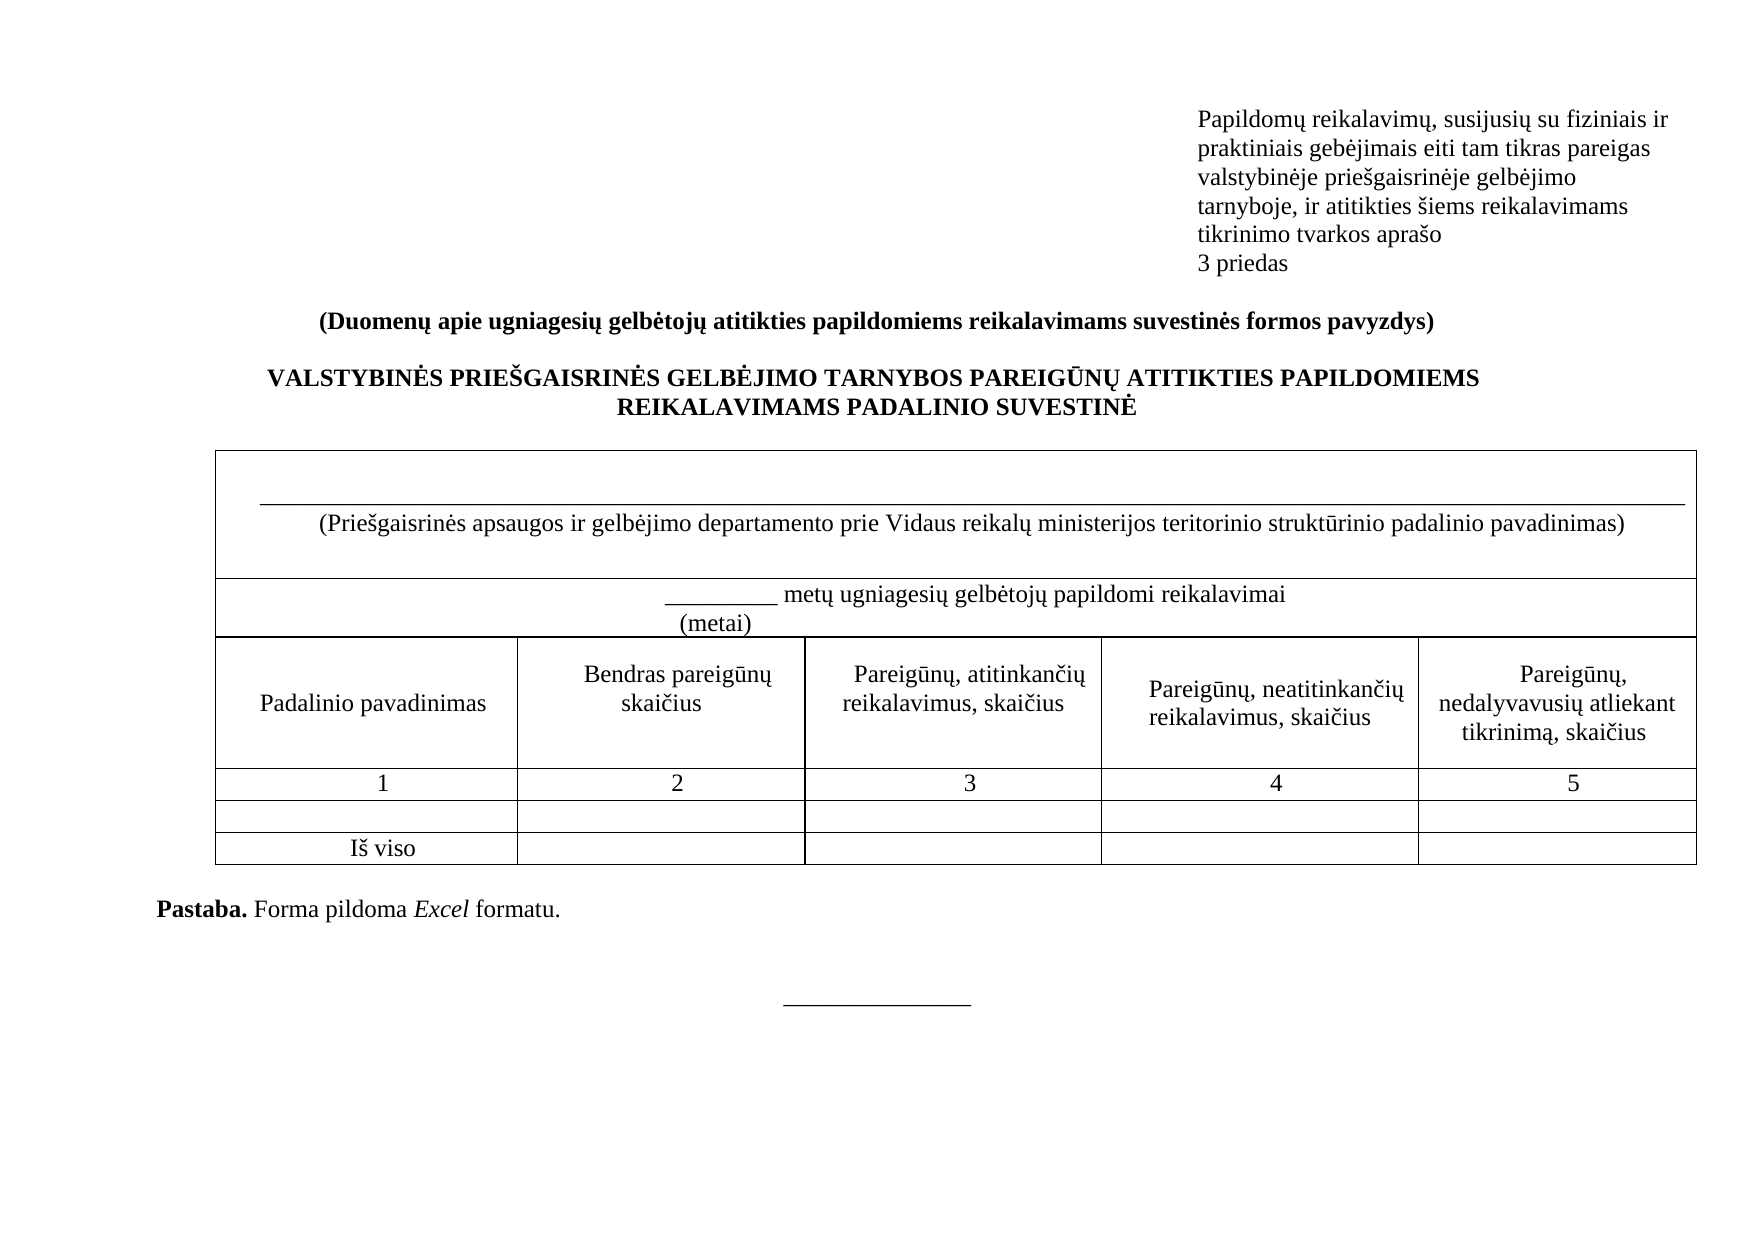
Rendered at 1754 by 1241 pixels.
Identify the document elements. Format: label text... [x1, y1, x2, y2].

table_cell [1419, 833, 1696, 864]
text 3 priedas [1197, 248, 1679, 277]
table_cell Pareigūnų, neatitinkančių reikalavimus, skaičius [1102, 638, 1418, 767]
table_cell _________ metų ugniagesių gelbėtojų papildomi reikalavimai (metai) [216, 579, 1696, 636]
table_cell Bendras pareigūnų skaičius [518, 638, 804, 767]
table_cell 5 [1419, 769, 1696, 800]
table_cell 2 [518, 769, 804, 800]
table_cell Iš viso [216, 833, 517, 864]
table_cell [518, 833, 804, 864]
text Pastaba. Forma pildoma Excel formatu. [75, 894, 1679, 923]
table_cell 1 [216, 769, 517, 800]
table_cell Pareigūnų, atitinkančių reikalavimus, skaičius [806, 638, 1101, 767]
table_cell 3 [806, 769, 1101, 800]
text VALSTYBINĖS PRIEŠGAISRINĖS GELBĖJIMO TARNYBOS PAREIGŪNŲ ATITIKTIES PAPILDOMIEMS [75, 363, 1679, 392]
table_cell Padalinio pavadinimas [216, 638, 517, 767]
table_cell [1419, 801, 1696, 832]
table_header __________________________________________________________________________________________________________________ (Priešgaisrinės apsaugos ir gelbėjimo departamento prie Vidaus reikalų ministerijos teritorinio struktūrinio padalinio pavadinimas) [216, 451, 1696, 578]
table_cell [806, 801, 1101, 832]
table_cell [1102, 833, 1418, 864]
table_cell [1102, 801, 1418, 832]
text Papildomų reikalavimų, susijusių su fiziniais ir praktiniais gebėjimais eiti tam tikras pareigas valstybinėje priešgaisrinėje gelbėjimo tarnyboje, ir atitikties šiems reikalavimams tikrinimo tvarkos aprašo [1197, 104, 1679, 248]
table_cell [518, 801, 804, 832]
text (Duomenų apie ugniagesių gelbėtojų atitikties papildomiems reikalavimams suvestinės formos pavyzdys) [75, 306, 1679, 334]
table_cell 4 [1102, 769, 1418, 800]
table_cell [806, 833, 1101, 864]
text _______________ [75, 980, 1679, 1009]
table_cell Pareigūnų, nedalyvavusių atliekant tikrinimą, skaičius [1419, 638, 1696, 767]
text REIKALAVIMAMS PADALINIO SUVESTINĖ [75, 392, 1679, 421]
table_cell [216, 801, 517, 832]
